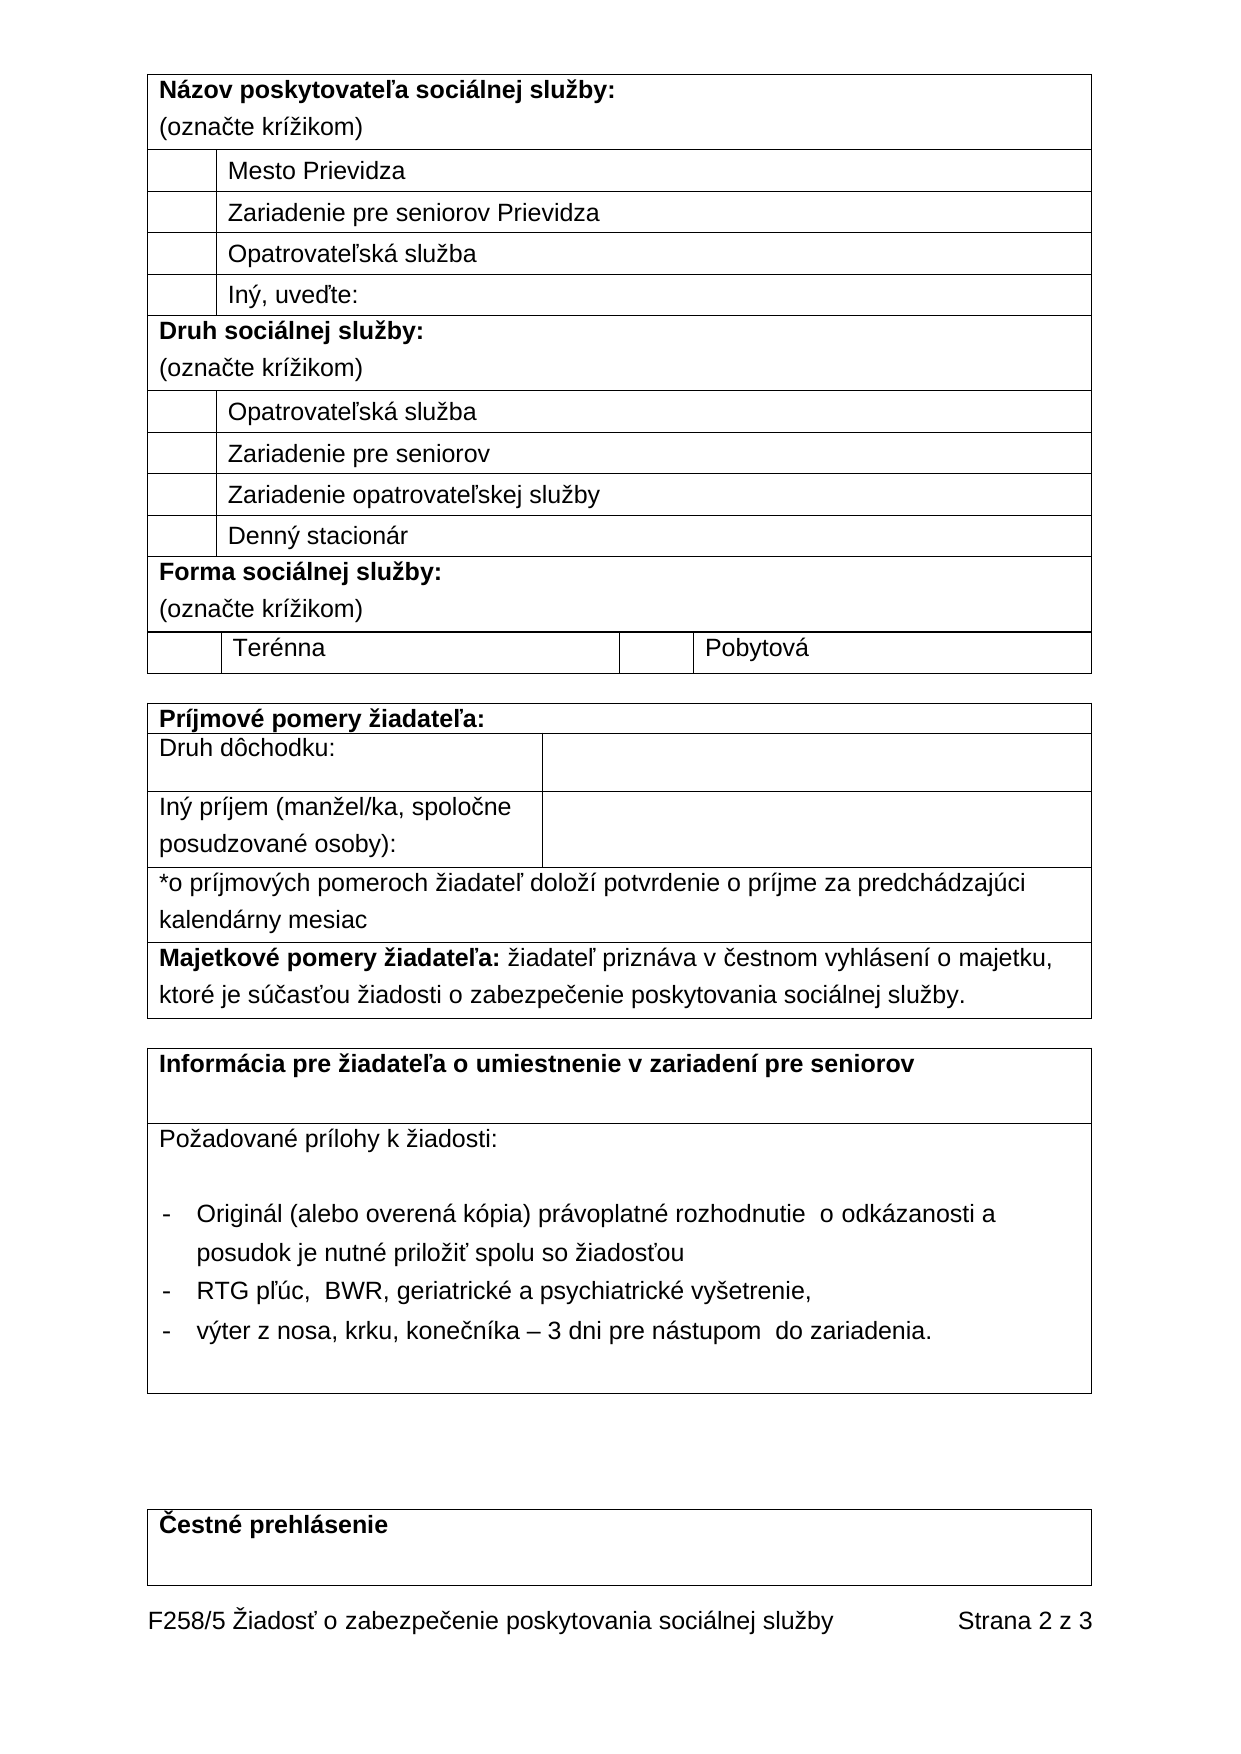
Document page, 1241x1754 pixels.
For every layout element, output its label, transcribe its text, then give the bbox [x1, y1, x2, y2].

table_cell [148, 275, 216, 315]
table_cell [543, 792, 1091, 867]
table_header Názov poskytovateľa sociálnej služby: (označte krížikom) [148, 75, 1091, 149]
table_cell Forma sociálnej služby: (označte krížikom) [148, 557, 1091, 631]
table_cell Druh dôchodku: [148, 734, 542, 791]
table_cell Opatrovateľská služba [217, 391, 1091, 432]
table_cell [148, 516, 216, 556]
table_cell [148, 391, 216, 432]
table_cell Denný stacionár [217, 516, 1091, 556]
table_cell Pobytová [694, 633, 1091, 673]
table_header Príjmové pomery žiadateľa: [148, 704, 1091, 732]
table_cell Iný príjem (manžel/ka, spoločne posudzované osoby): [148, 792, 542, 867]
table_cell Zariadenie pre seniorov Prievidza [217, 192, 1091, 232]
table_cell [148, 633, 221, 673]
table_cell [543, 734, 1091, 791]
table_cell Druh sociálnej služby: (označte krížikom) [148, 316, 1091, 390]
table_header Informácia pre žiadateľa o umiestnenie v zariadení pre seniorov [148, 1049, 1091, 1123]
table_cell [148, 433, 216, 473]
table_header Čestné prehlásenie [148, 1510, 1091, 1585]
table_cell Opatrovateľská služba [217, 233, 1091, 273]
table_cell *o príjmových pomeroch žiadateľ doloží potvrdenie o príjme za predchádzajúci kalendárny mesiac [148, 868, 1091, 942]
table_cell Mesto Prievidza [217, 150, 1091, 191]
table_cell [148, 474, 216, 514]
table_cell Požadované prílohy k žiadosti: Originál (alebo overená kópia) právoplatné rozhodnutie o odkázanosti a posudok je nutné priložiť spolu so žiadosťou RTG pľúc, BWR, geriatrické a psychiatrické vyšetrenie, výter z nosa, krku, konečníka – 3 dni pre nástupom do zariadenia. [148, 1124, 1091, 1393]
table_cell [148, 233, 216, 273]
table_cell Iný, uveďte: [217, 275, 1091, 315]
table_cell Terénna [222, 633, 619, 673]
table_cell Zariadenie pre seniorov [217, 433, 1091, 473]
table_cell [148, 150, 216, 191]
table_cell [148, 192, 216, 232]
table_cell Zariadenie opatrovateľskej služby [217, 474, 1091, 514]
table_cell [620, 633, 693, 673]
table_cell Majetkové pomery žiadateľa: žiadateľ priznáva v čestnom vyhlásení o majetku, ktoré je súčasťou žiadosti o zabezpečenie poskytovania sociálnej služby. [148, 943, 1091, 1018]
